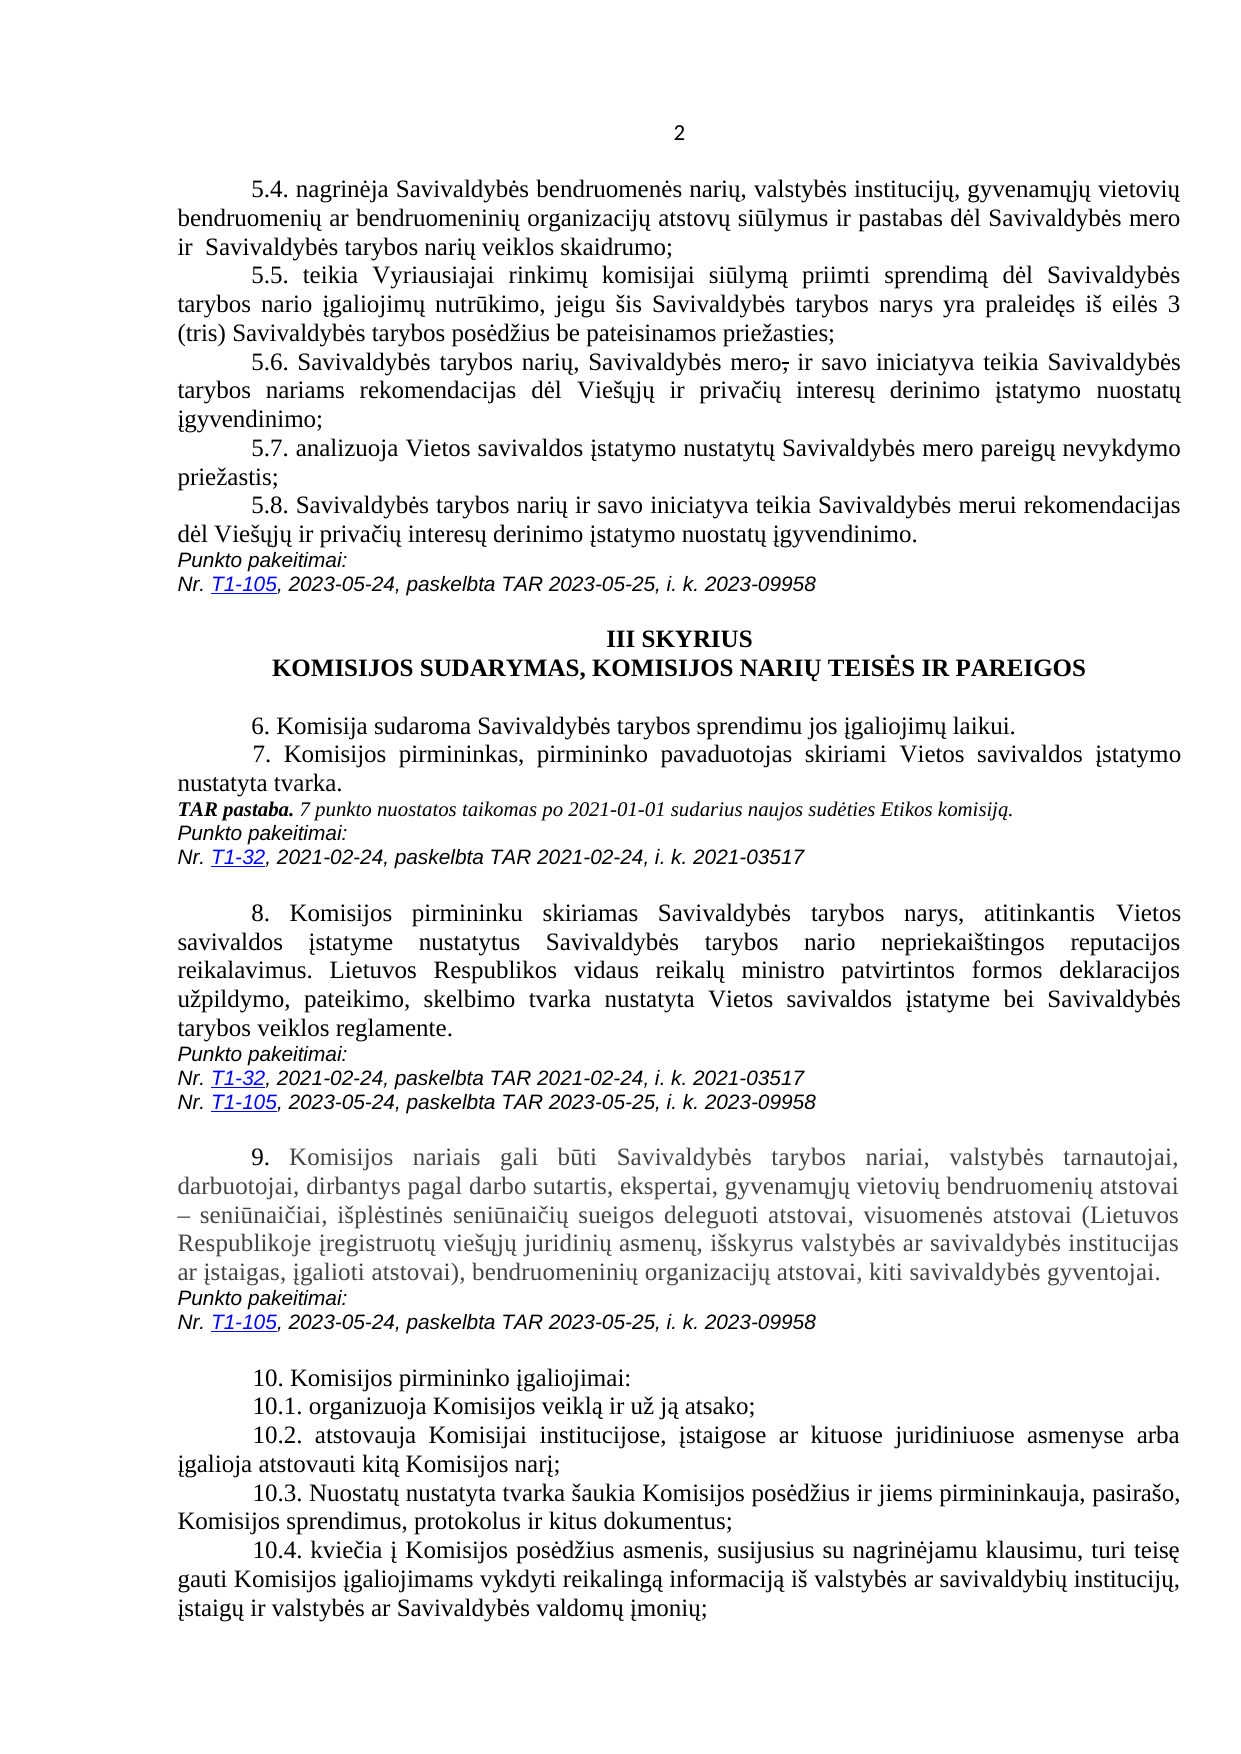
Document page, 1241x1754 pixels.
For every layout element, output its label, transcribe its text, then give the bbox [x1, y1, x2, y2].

text Nr. T1-32, 2021-02-24, paskelbta TAR 2021-02-24, i. k. 2021-03517 [177, 845, 1181, 869]
text 5.6. Savivaldybės tarybos narių, Savivaldybės mero, ir savo iniciatyva teikia Savivaldybės tarybos nariams rekomendacijas dėl Viešųjų ir privačių interesų derinimo įstatymo nuostatų įgyvendinimo; [177, 347, 1181, 433]
text III SKYRIUS [177, 624, 1181, 653]
text 10.2. atstovauja Komisijai institucijose, įstaigose ar kituose juridiniuose asmenyse arba įgalioja atstovauti kitą Komisijos narį; [177, 1420, 1181, 1478]
text Nr. T1-105, 2023-05-24, paskelbta TAR 2023-05-25, i. k. 2023-09958 [177, 1310, 1181, 1334]
text 6. Komisija sudaroma Savivaldybės tarybos sprendimu jos įgaliojimų laikui. [177, 711, 1181, 739]
text 5.8. Savivaldybės tarybos narių ir savo iniciatyva teikia Savivaldybės merui rekomendacijas dėl Viešųjų ir privačių interesų derinimo įstatymo nuostatų įgyvendinimo. [177, 490, 1181, 548]
text Nr. T1-105, 2023-05-24, paskelbta TAR 2023-05-25, i. k. 2023-09958 [177, 572, 1181, 596]
text Punkto pakeitimai: [177, 1286, 1181, 1310]
text 10.3. Nuostatų nustatyta tvarka šaukia Komisijos posėdžius ir jiems pirmininkauja, pasirašo, Komisijos sprendimus, protokolus ir kitus dokumentus; [177, 1478, 1181, 1535]
text 10.4. kviečia į Komisijos posėdžius asmenis, susijusius su nagrinėjamu klausimu, turi teisę gauti Komisijos įgaliojimams vykdyti reikalingą informaciją iš valstybės ar savivaldybių institucijų, įstaigų ir valstybės ar Savivaldybės valdomų įmonių; [177, 1535, 1181, 1621]
text 10. Komisijos pirmininko įgaliojimai: [177, 1363, 1181, 1391]
text Nr. T1-105, 2023-05-24, paskelbta TAR 2023-05-25, i. k. 2023-09958 [177, 1089, 1181, 1113]
text Punkto pakeitimai: [177, 821, 1181, 845]
text 7. Komisijos pirmininkas, pirmininko pavaduotojas skiriami Vietos savivaldos įstatymo nustatyta tvarka. [177, 739, 1181, 797]
text Punkto pakeitimai: [177, 1042, 1181, 1066]
text Punkto pakeitimai: [177, 548, 1181, 572]
text 9. Komisijos nariais gali būti Savivaldybės tarybos nariai, valstybės tarnautojai, darbuotojai, dirbantys pagal darbo sutartis, ekspertai, gyvenamųjų vietovių bendruomenių atstovai – seniūnaičiai, išplėstinės seniūnaičių sueigos deleguoti atstovai, visuomenės atstovai (Lietuvos Respublikoje įregistruotų viešųjų juridinių asmenų, išskyrus valstybės ar savivaldybės institucijas ar įstaigas, įgalioti atstovai), bendruomeninių organizacijų atstovai, kiti savivaldybės gyventojai. [177, 1142, 1181, 1286]
text TAR pastaba. 7 punkto nuostatos taikomas po 2021-01-01 sudarius naujos sudėties Etikos komisiją. [177, 797, 1181, 821]
text 10.1. organizuoja Komisijos veiklą ir už ją atsako; [177, 1391, 1181, 1420]
text 5.5. teikia Vyriausiajai rinkimų komisijai siūlymą priimti sprendimą dėl Savivaldybės tarybos nario įgaliojimų nutrūkimo, jeigu šis Savivaldybės tarybos narys yra praleidęs iš eilės 3 (tris) Savivaldybės tarybos posėdžius be pateisinamos priežasties; [177, 260, 1181, 347]
text KOMISIJOS SUDARYMAS, KOMISIJOS NARIŲ TEISĖS IR PAREIGOS [177, 653, 1181, 682]
text Nr. T1-32, 2021-02-24, paskelbta TAR 2021-02-24, i. k. 2021-03517 [177, 1066, 1181, 1089]
text 5.4. nagrinėja Savivaldybės bendruomenės narių, valstybės institucijų, gyvenamųjų vietovių bendruomenių ar bendruomeninių organizacijų atstovų siūlymus ir pastabas dėl Savivaldybės mero ir Savivaldybės tarybos narių veiklos skaidrumo; [177, 174, 1181, 260]
text 8. Komisijos pirmininku skiriamas Savivaldybės tarybos narys, atitinkantis Vietos savivaldos įstatyme nustatytus Savivaldybės tarybos nario nepriekaištingos reputacijos reikalavimus. Lietuvos Respublikos vidaus reikalų ministro patvirtintos formos deklaracijos užpildymo, pateikimo, skelbimo tvarka nustatyta Vietos savivaldos įstatyme bei Savivaldybės tarybos veiklos reglamente. [177, 898, 1181, 1042]
text 5.7. analizuoja Vietos savivaldos įstatymo nustatytų Savivaldybės mero pareigų nevykdymo priežastis; [177, 433, 1181, 490]
